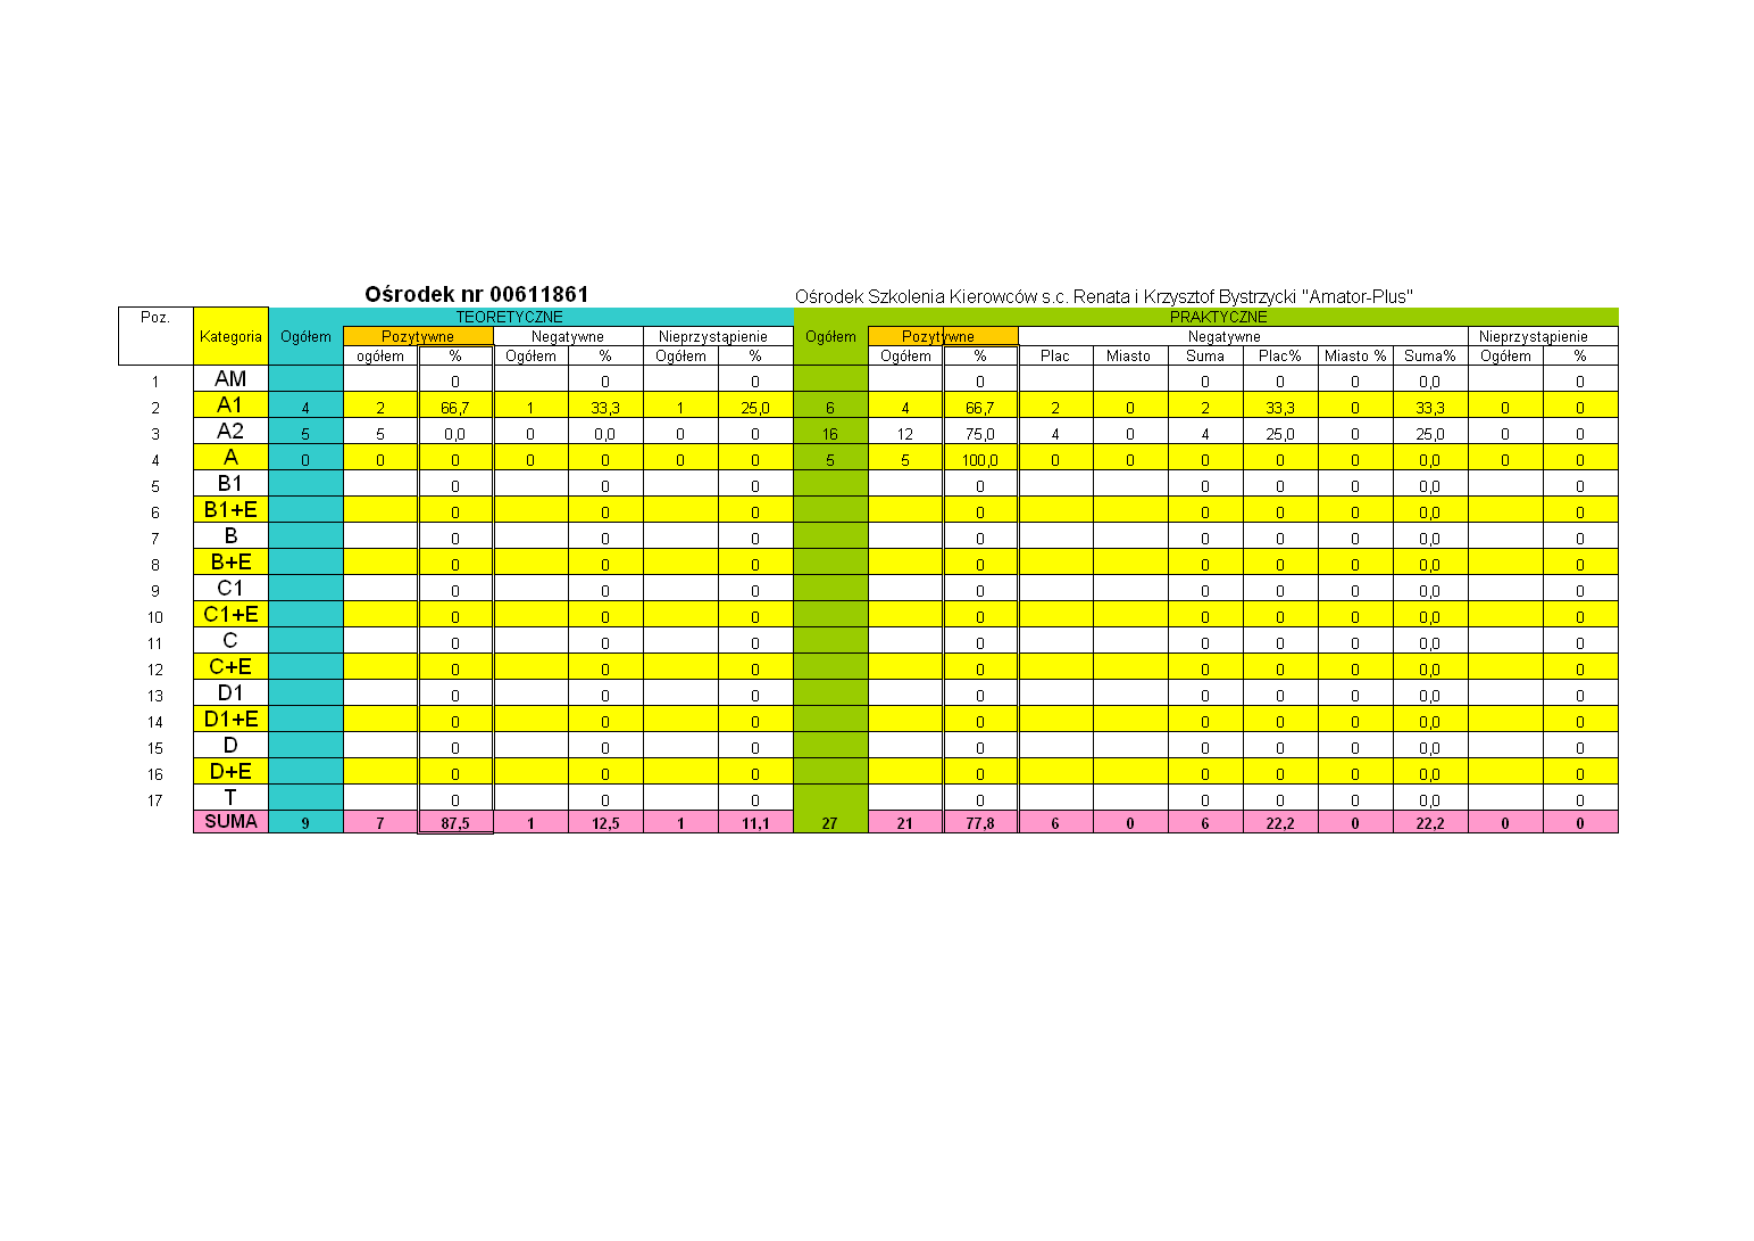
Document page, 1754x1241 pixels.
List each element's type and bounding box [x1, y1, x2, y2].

picture [118, 261, 1636, 862]
